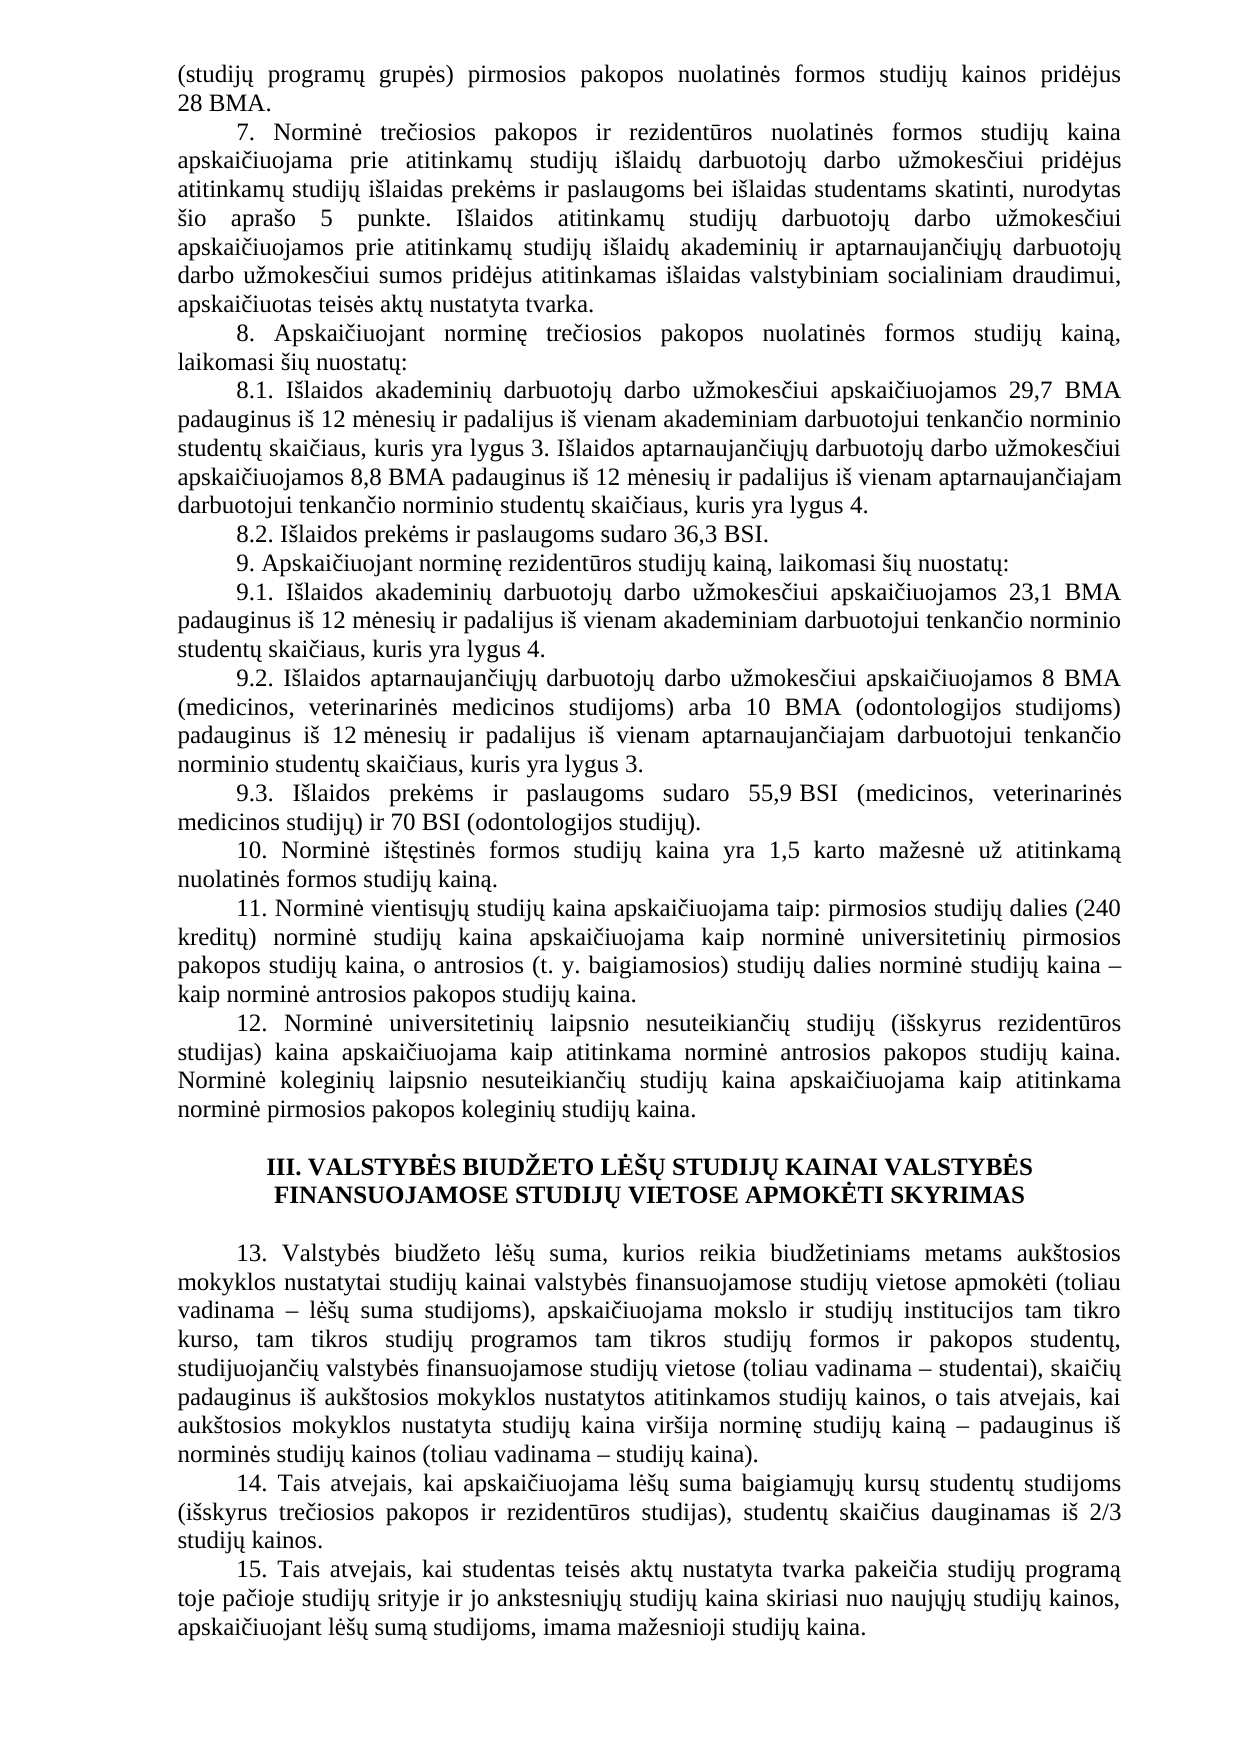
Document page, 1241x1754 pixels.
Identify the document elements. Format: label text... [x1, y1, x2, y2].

text 9. Apskaičiuojant norminę rezidentūros studijų kainą, laikomasi šių nuostatų: [177, 548, 1122, 577]
text 14. Tais atvejais, kai apskaičiuojama lėšų suma baigiamųjų kursų studentų studijoms (išskyrus trečiosios pakopos ir rezidentūros studijas), studentų skaičius dauginamas iš 2/3 studijų kainos. [177, 1468, 1122, 1554]
text 8.1. Išlaidos akademinių darbuotojų darbo užmokesčiui apskaičiuojamos 29,7 BMA padauginus iš 12 mėnesių ir padalijus iš vienam akademiniam darbuotojui tenkančio norminio studentų skaičiaus, kuris yra lygus 3. Išlaidos aptarnaujančiųjų darbuotojų darbo užmokesčiui apskaičiuojamos 8,8 BMA padauginus iš 12 mėnesių ir padalijus iš vienam aptarnaujančiajam darbuotojui tenkančio norminio studentų skaičiaus, kuris yra lygus 4. [177, 375, 1122, 519]
text 11. Norminė vientisųjų studijų kaina apskaičiuojama taip: pirmosios studijų dalies (240 kreditų) norminė studijų kaina apskaičiuojama kaip norminė universitetinių pirmosios pakopos studijų kaina, o antrosios (t. y. baigiamosios) studijų dalies norminė studijų kaina – kaip norminė antrosios pakopos studijų kaina. [177, 893, 1122, 1008]
text 8.2. Išlaidos prekėms ir paslaugoms sudaro 36,3 BSI. [177, 519, 1122, 548]
text 7. Norminė trečiosios pakopos ir rezidentūros nuolatinės formos studijų kaina apskaičiuojama prie atitinkamų studijų išlaidų darbuotojų darbo užmokesčiui pridėjus atitinkamų studijų išlaidas prekėms ir paslaugoms bei išlaidas studentams skatinti, nurodytas šio aprašo 5 punkte. Išlaidos atitinkamų studijų darbuotojų darbo užmokesčiui apskaičiuojamos prie atitinkamų studijų išlaidų akademinių ir aptarnaujančiųjų darbuotojų darbo užmokesčiui sumos pridėjus atitinkamas išlaidas valstybiniam socialiniam draudimui, apskaičiuotas teisės aktų nustatyta tvarka. [177, 117, 1122, 318]
text 9.1. Išlaidos akademinių darbuotojų darbo užmokesčiui apskaičiuojamos 23,1 BMA padauginus iš 12 mėnesių ir padalijus iš vienam akademiniam darbuotojui tenkančio norminio studentų skaičiaus, kuris yra lygus 4. [177, 577, 1122, 663]
text 9.2. Išlaidos aptarnaujančiųjų darbuotojų darbo užmokesčiui apskaičiuojamos 8 BMA (medicinos, veterinarinės medicinos studijoms) arba 10 BMA (odontologijos studijoms) padauginus iš 12 mėnesių ir padalijus iš vienam aptarnaujančiajam darbuotojui tenkančio norminio studentų skaičiaus, kuris yra lygus 3. [177, 663, 1122, 778]
text 10. Norminė ištęstinės formos studijų kaina yra 1,5 karto mažesnė už atitinkamą nuolatinės formos studijų kainą. [177, 835, 1122, 893]
text 12. Norminė universitetinių laipsnio nesuteikiančių studijų (išskyrus rezidentūros studijas) kaina apskaičiuojama kaip atitinkama norminė antrosios pakopos studijų kaina. Norminė koleginių laipsnio nesuteikiančių studijų kaina apskaičiuojama kaip atitinkama norminė pirmosios pakopos koleginių studijų kaina. [177, 1008, 1122, 1123]
text 8. Apskaičiuojant norminę trečiosios pakopos nuolatinės formos studijų kainą, laikomasi šių nuostatų: [177, 318, 1122, 375]
text 13. Valstybės biudžeto lėšų suma, kurios reikia biudžetiniams metams aukštosios mokyklos nustatytai studijų kainai valstybės finansuojamose studijų vietose apmokėti (toliau vadinama – lėšų suma studijoms), apskaičiuojama mokslo ir studijų institucijos tam tikro kurso, tam tikros studijų programos tam tikros studijų formos ir pakopos studentų, studijuojančių valstybės finansuojamose studijų vietose (toliau vadinama – studentai), skaičių padauginus iš aukštosios mokyklos nustatytos atitinkamos studijų kainos, o tais atvejais, kai aukštosios mokyklos nustatyta studijų kaina viršija norminę studijų kainą – padauginus iš norminės studijų kainos (toliau vadinama – studijų kaina). [177, 1238, 1122, 1468]
text 9.3. Išlaidos prekėms ir paslaugoms sudaro 55,9 BSI (medicinos, veterinarinės medicinos studijų) ir 70 BSI (odontologijos studijų). [177, 778, 1122, 835]
text (studijų programų grupės) pirmosios pakopos nuolatinės formos studijų kainos pridėjus 28 BMA. [177, 59, 1122, 117]
text 15. Tais atvejais, kai studentas teisės aktų nustatyta tvarka pakeičia studijų programą toje pačioje studijų srityje ir jo ankstesniųjų studijų kaina skiriasi nuo naujųjų studijų kainos, apskaičiuojant lėšų sumą studijoms, imama mažesnioji studijų kaina. [177, 1554, 1122, 1640]
text III. VALSTYBĖS BIUDŽETO LĖŠŲ STUDIJŲ KAINAI VALSTYBĖS FINANSUOJAMOSE STUDIJŲ VIETOSE APMOKĖTI SKYRIMAS [177, 1152, 1122, 1209]
